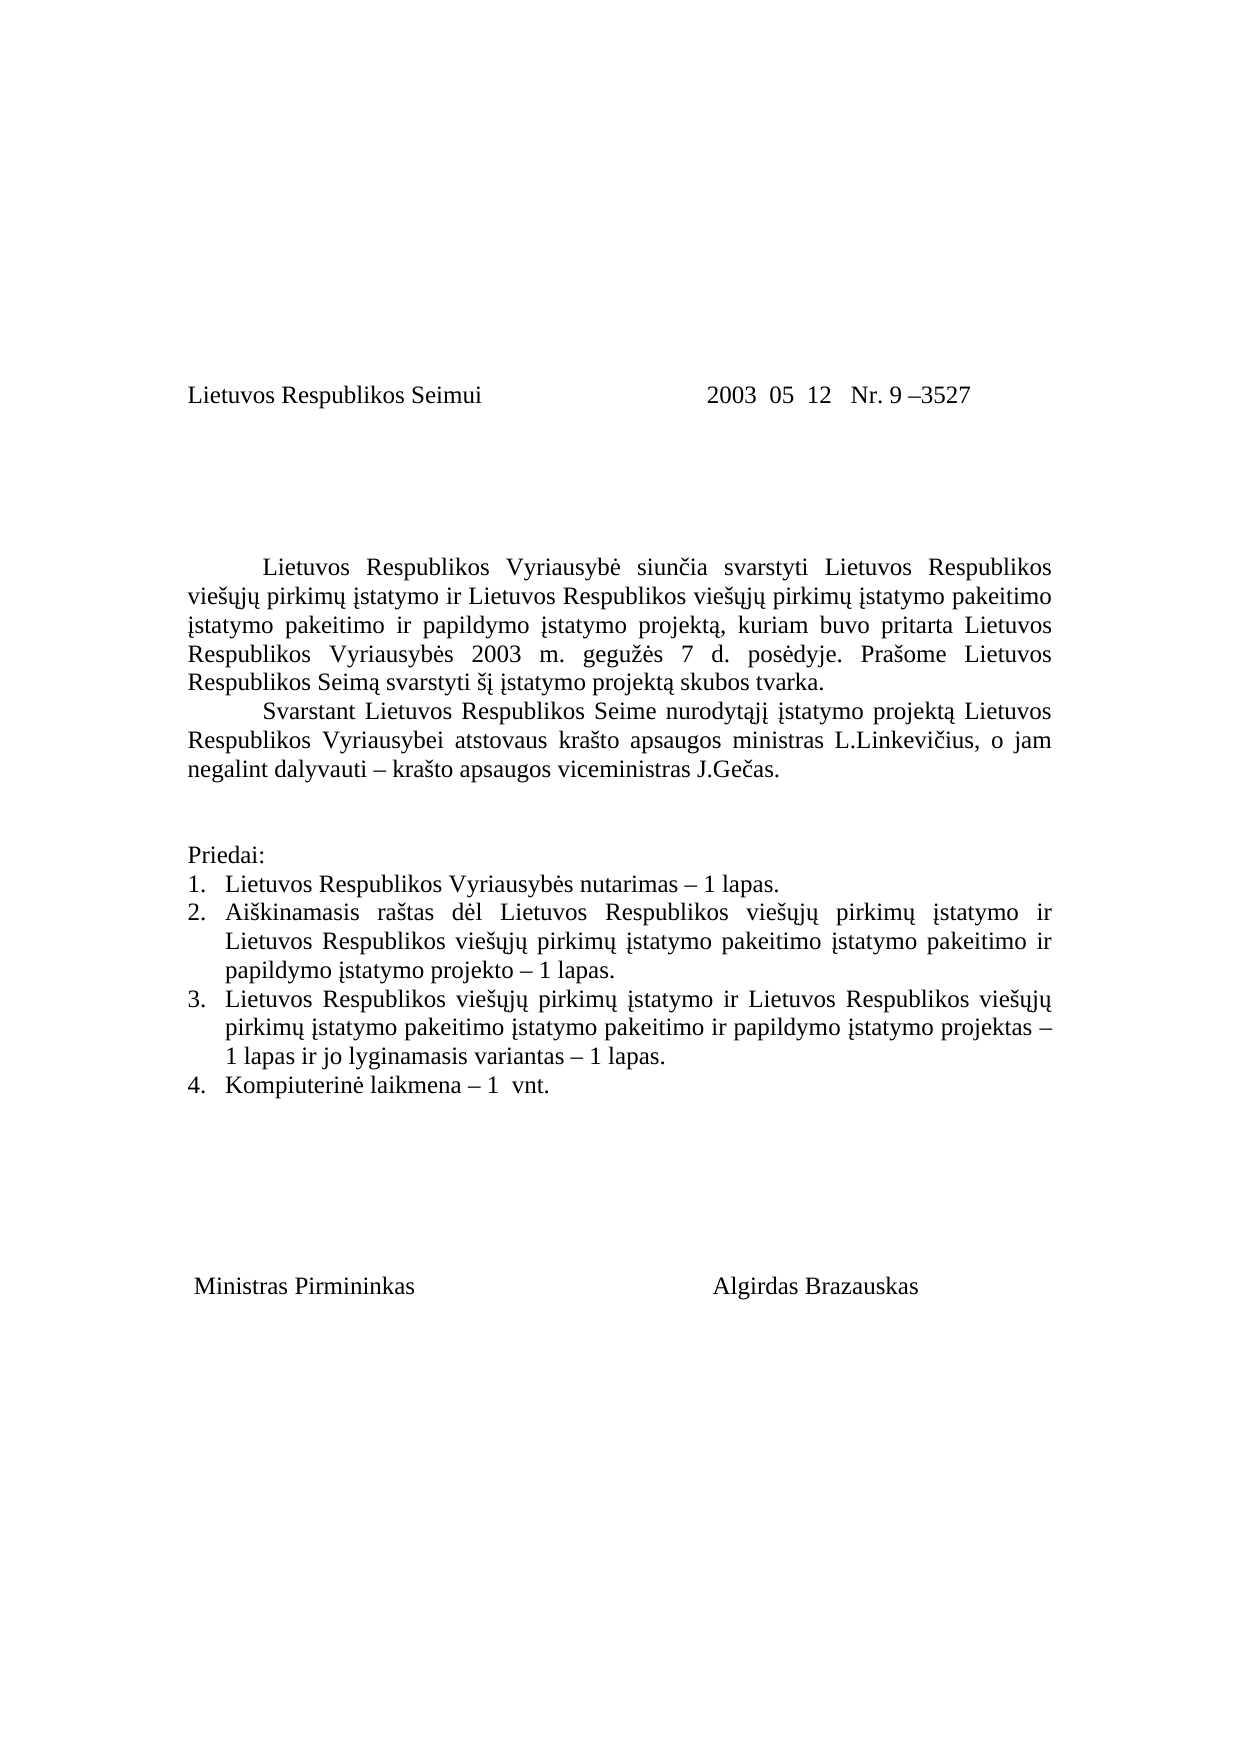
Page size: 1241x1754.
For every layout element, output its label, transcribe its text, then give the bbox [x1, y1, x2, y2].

list Kompiuterinė laikmena – 1 vnt. [187, 1070, 1053, 1099]
list Lietuvos Respublikos Vyriausybės nutarimas – 1 lapas. [187, 869, 1053, 897]
text Svarstant Lietuvos Respublikos Seime nurodytąjį įstatymo projektą Lietuvos Respublikos Vyriausybei atstovaus krašto apsaugos ministras L.Linkevičius, o jam negalint dalyvauti – krašto apsaugos viceministras J.Gečas. [187, 696, 1053, 782]
list Aiškinamasis raštas dėl Lietuvos Respublikos viešųjų pirkimų įstatymo ir Lietuvos Respublikos viešųjų pirkimų įstatymo pakeitimo įstatymo pakeitimo ir papildymo įstatymo projekto – 1 lapas. [187, 897, 1053, 984]
text Lietuvos Respublikos Seimui 2003 05 12 Nr. 9 –3527 [187, 380, 1053, 409]
text Priedai: [187, 840, 1053, 869]
list Lietuvos Respublikos viešųjų pirkimų įstatymo ir Lietuvos Respublikos viešųjų pirkimų įstatymo pakeitimo įstatymo pakeitimo ir papildymo įstatymo projektas – 1 lapas ir jo lyginamasis variantas – 1 lapas. [187, 984, 1053, 1070]
text Ministras Pirmininkas Algirdas Brazauskas [187, 1271, 1053, 1300]
text Lietuvos Respublikos Vyriausybė siunčia svarstyti Lietuvos Respublikos viešųjų pirkimų įstatymo ir Lietuvos Respublikos viešųjų pirkimų įstatymo pakeitimo įstatymo pakeitimo ir papildymo įstatymo projektą, kuriam buvo pritarta Lietuvos Respublikos Vyriausybės 2003 m. gegužės 7 d. posėdyje. Prašome Lietuvos Respublikos Seimą svarstyti šį įstatymo projektą skubos tvarka. [187, 552, 1053, 696]
